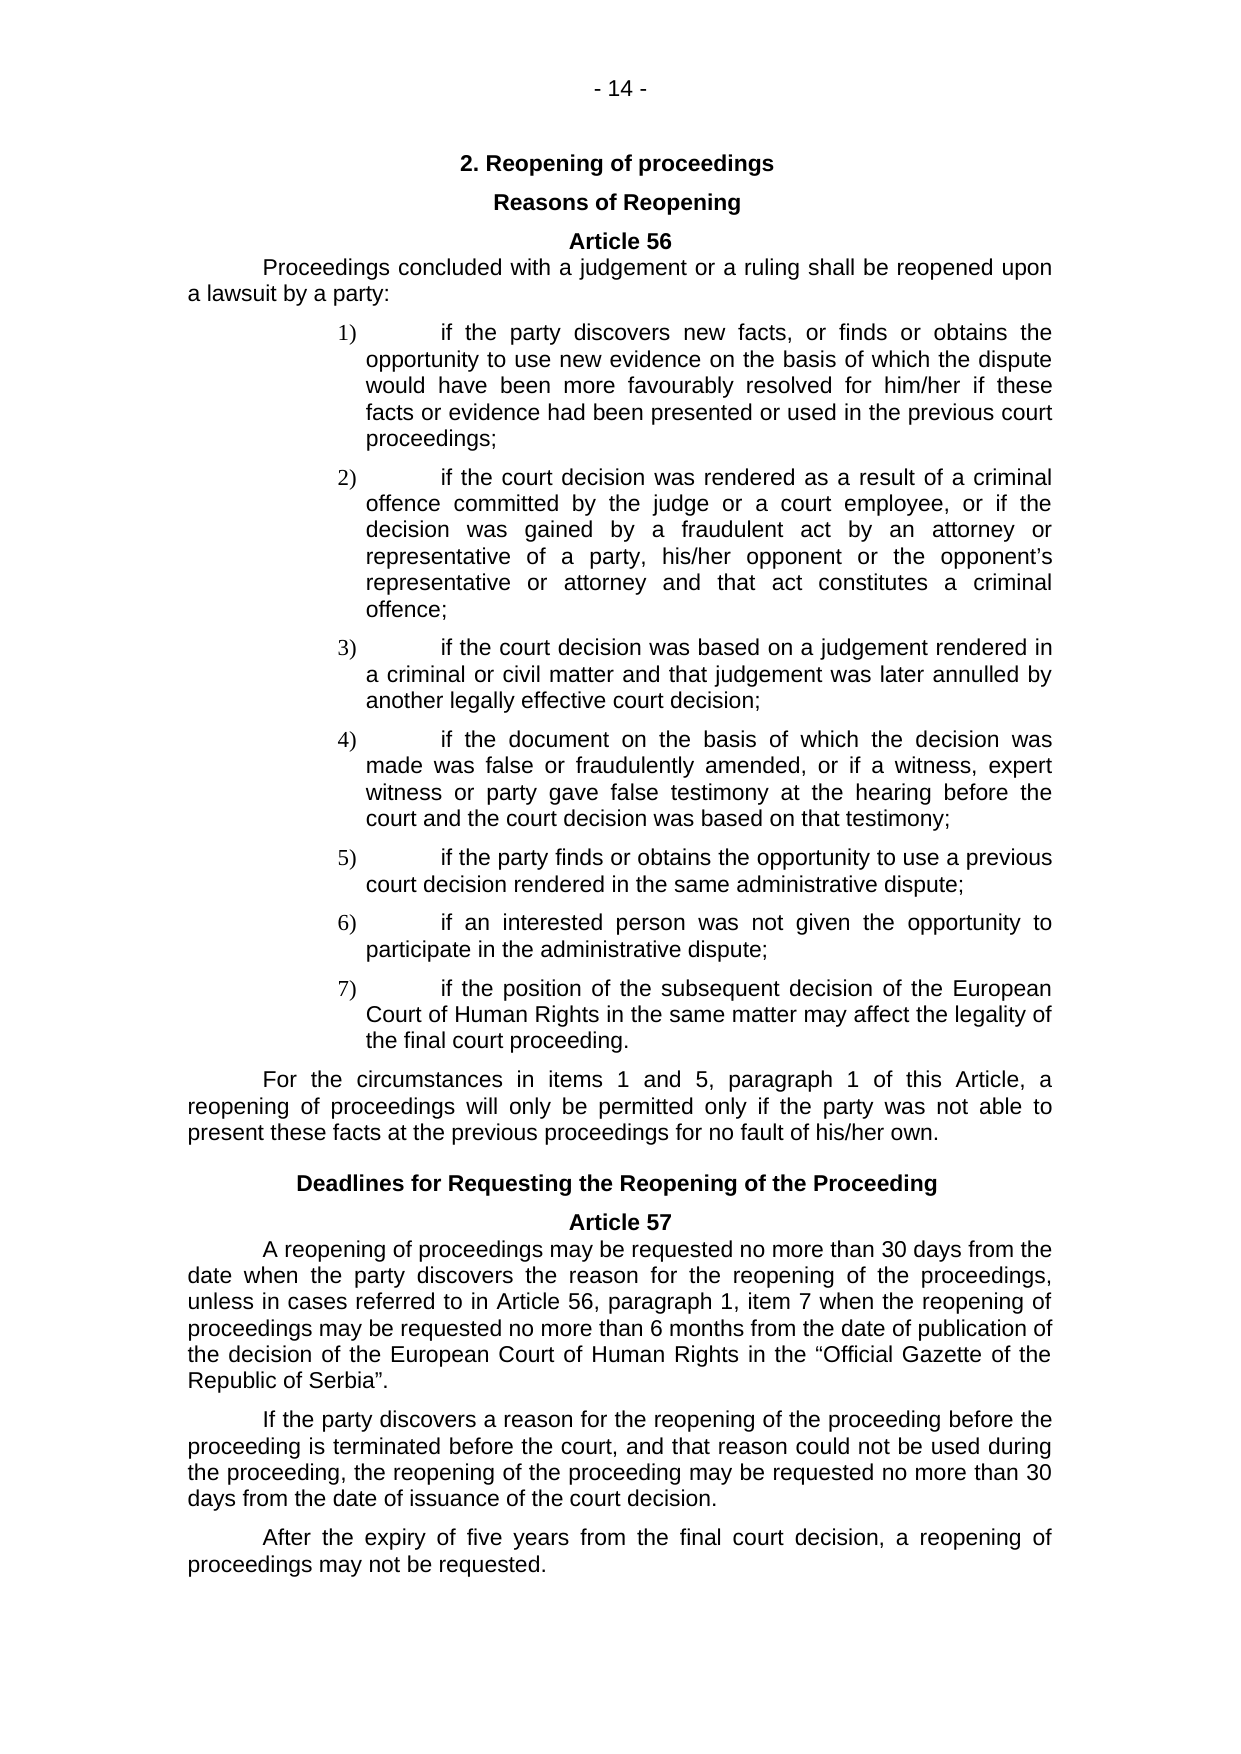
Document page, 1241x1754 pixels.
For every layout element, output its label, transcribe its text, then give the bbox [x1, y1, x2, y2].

list if the party discovers new facts, or finds or obtains the opportunity to use new evidence on the basis of which the dispute would have been more favourably resolved for him/her if these facts or evidence had been presented or used in the previous court proceedings; [262, 319, 1053, 451]
text Proceedings concluded with a judgement or a ruling shall be reopened upon a lawsuit by a party: [187, 254, 1053, 307]
list if the party finds or obtains the opportunity to use a previous court decision rendered in the same administrative dispute; [262, 844, 1053, 897]
text Reasons of Reopening [262, 189, 978, 215]
list if the position of the subsequent decision of the European Court of Human Rights in the same matter may affect the legality of the final court proceeding. [262, 975, 1053, 1054]
list if the court decision was rendered as a result of a criminal offence committed by the judge or a court employee, or if the decision was gained by a fraudulent act by an attorney or representative of a party, his/her opponent or the opponent’s representative or attorney and that act constitutes a criminal offence; [262, 464, 1053, 622]
text A reopening of proceedings may be requested no more than 30 days from the date when the party discovers the reason for the reopening of the proceedings, unless in cases referred to in Article 56, paragraph 1, item 7 when the reopening of proceedings may be requested no more than 6 months from the date of publication of the decision of the European Court of Human Rights in the “Official Gazette of the Republic of Serbia”. [187, 1236, 1053, 1394]
text Article 56 [262, 228, 978, 254]
text 2. Reopening of proceedings [202, 150, 1038, 176]
list if an interested person was not given the opportunity to participate in the administrative dispute; [262, 909, 1053, 962]
text After the expiry of five years from the final court decision, a reopening of proceedings may not be requested. [187, 1524, 1053, 1577]
text If the party discovers a reason for the reopening of the proceeding before the proceeding is terminated before the court, and that reason could not be used during the proceeding, the reopening of the proceeding may be requested no more than 30 days from the date of issuance of the court decision. [187, 1406, 1053, 1512]
list if the court decision was based on a judgement rendered in a criminal or civil matter and that judgement was later annulled by another legally effective court decision; [262, 634, 1053, 713]
list if the document on the basis of which the decision was made was false or fraudulently amended, or if a witness, expert witness or party gave false testimony at the hearing before the court and the court decision was based on that testimony; [262, 726, 1053, 832]
text Article 57 [262, 1209, 978, 1236]
text For the circumstances in items 1 and 5, paragraph 1 of this Article, a reopening of proceedings will only be permitted only if the party was not able to present these facts at the previous proceedings for no fault of his/her own. [187, 1066, 1053, 1145]
text Deadlines for Requesting the Reopening of the Proceeding [262, 1170, 978, 1197]
